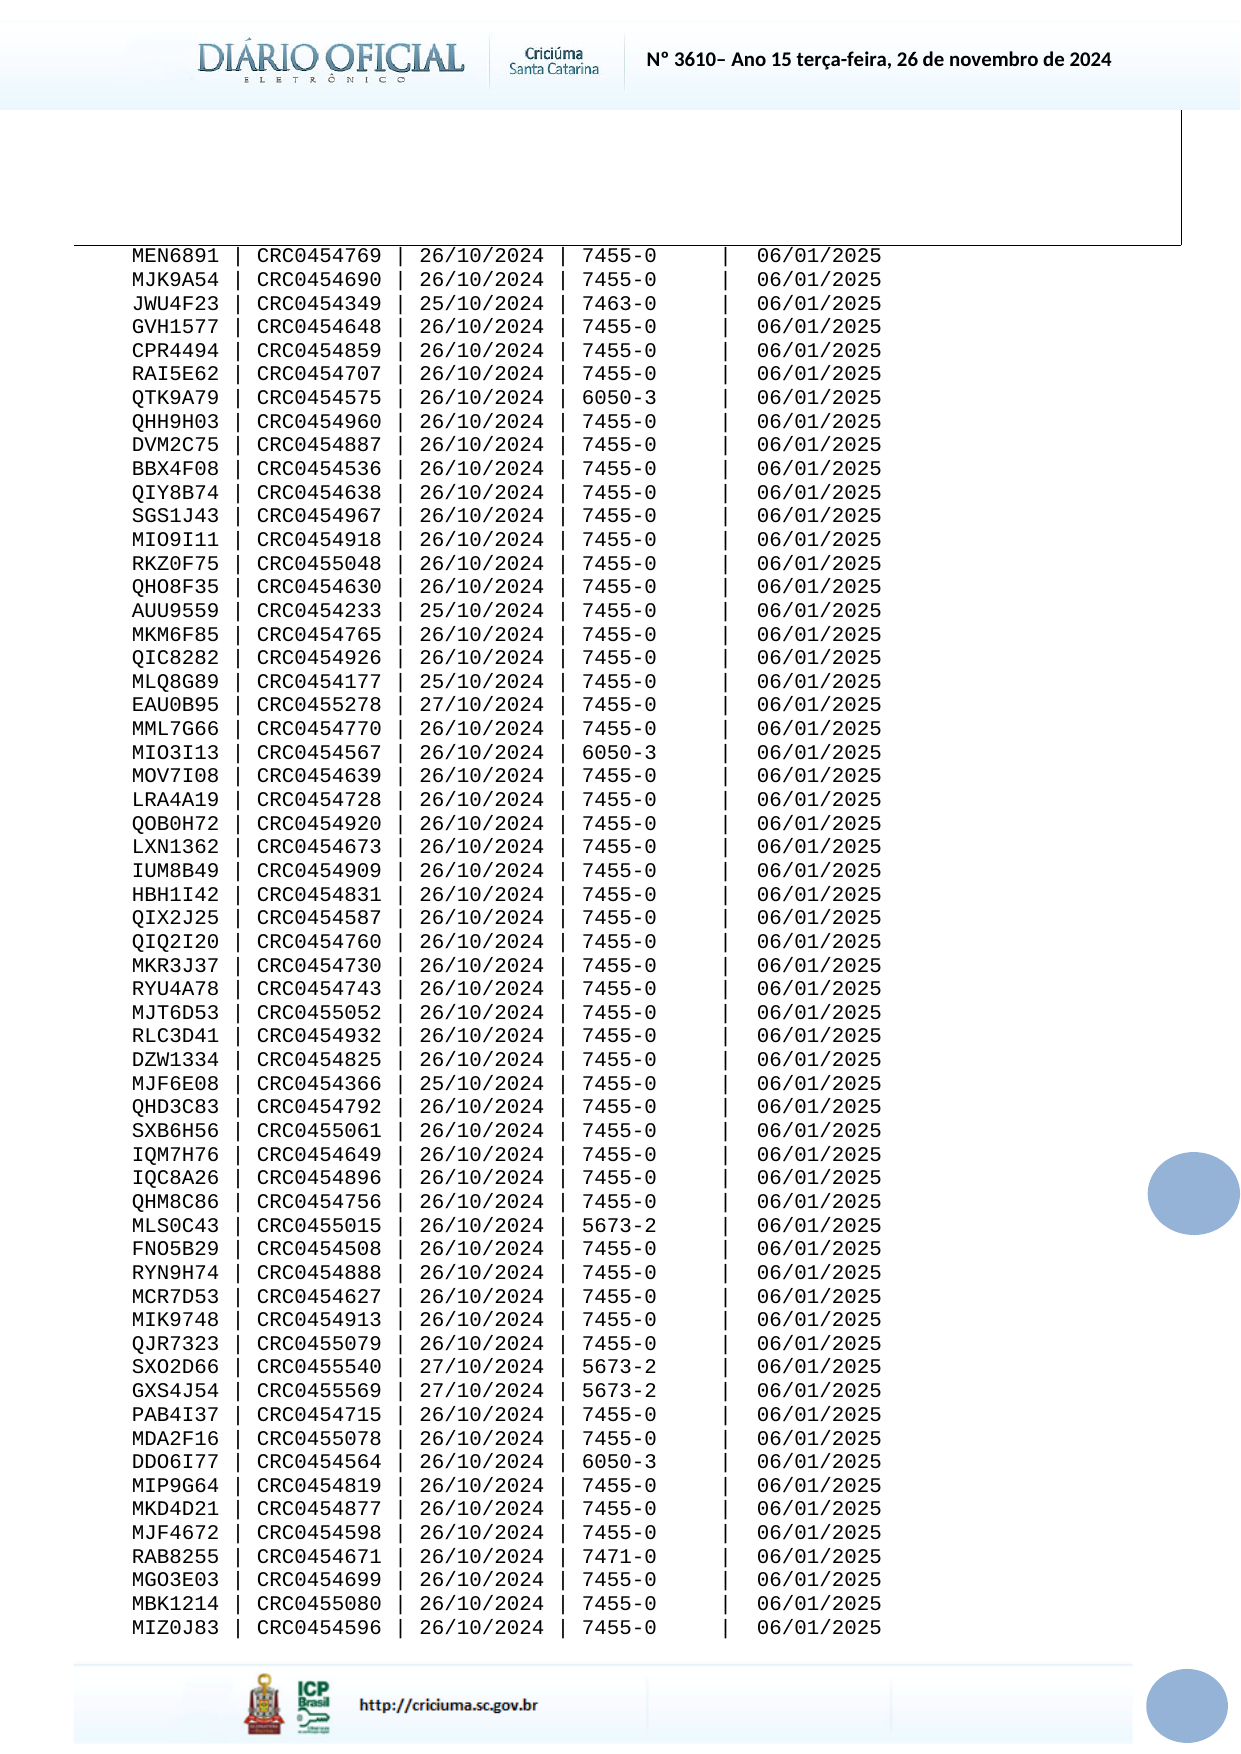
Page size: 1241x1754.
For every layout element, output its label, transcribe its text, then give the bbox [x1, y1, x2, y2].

text SXB6H56 | CRC0455061 | 26/10/2024 | 7455-0 | 06/01/2025 [44, 1120, 1181, 1144]
text IQM7H76 | CRC0454649 | 26/10/2024 | 7455-0 | 06/01/2025 [44, 1144, 1181, 1167]
text MEN6891 | CRC0454769 | 26/10/2024 | 7455-0 | 06/01/2025 [44, 245, 1181, 269]
text QHO8F35 | CRC0454630 | 26/10/2024 | 7455-0 | 06/01/2025 [44, 576, 1181, 600]
text MOV7I08 | CRC0454639 | 26/10/2024 | 7455-0 | 06/01/2025 [44, 765, 1181, 789]
text MJK9A54 | CRC0454690 | 26/10/2024 | 7455-0 | 06/01/2025 [44, 269, 1181, 292]
text SXO2D66 | CRC0455540 | 27/10/2024 | 5673-2 | 06/01/2025 [44, 1357, 1181, 1380]
text RYU4A78 | CRC0454743 | 26/10/2024 | 7455-0 | 06/01/2025 [44, 978, 1181, 1002]
text MKR3J37 | CRC0454730 | 26/10/2024 | 7455-0 | 06/01/2025 [44, 954, 1181, 978]
text QIY8B74 | CRC0454638 | 26/10/2024 | 7455-0 | 06/01/2025 [44, 482, 1181, 505]
text JWU4F23 | CRC0454349 | 25/10/2024 | 7463-0 | 06/01/2025 [44, 292, 1181, 316]
text DDO6I77 | CRC0454564 | 26/10/2024 | 6050-3 | 06/01/2025 [44, 1451, 1181, 1475]
text GXS4J54 | CRC0455569 | 27/10/2024 | 5673-2 | 06/01/2025 [44, 1380, 1181, 1404]
text QIC8282 | CRC0454926 | 26/10/2024 | 7455-0 | 06/01/2025 [44, 647, 1181, 671]
text DZW1334 | CRC0454825 | 26/10/2024 | 7455-0 | 06/01/2025 [44, 1049, 1181, 1073]
text RYN9H74 | CRC0454888 | 26/10/2024 | 7455-0 | 06/01/2025 [44, 1262, 1181, 1286]
text MIP9G64 | CRC0454819 | 26/10/2024 | 7455-0 | 06/01/2025 [44, 1475, 1181, 1498]
text MCR7D53 | CRC0454627 | 26/10/2024 | 7455-0 | 06/01/2025 [44, 1286, 1181, 1309]
text MKD4D21 | CRC0454877 | 26/10/2024 | 7455-0 | 06/01/2025 [44, 1498, 1181, 1522]
text DVM2C75 | CRC0454887 | 26/10/2024 | 7455-0 | 06/01/2025 [44, 434, 1181, 458]
text EAU0B95 | CRC0455278 | 27/10/2024 | 7455-0 | 06/01/2025 [44, 694, 1181, 718]
text QTK9A79 | CRC0454575 | 26/10/2024 | 6050-3 | 06/01/2025 [44, 387, 1181, 411]
text MIO9I11 | CRC0454918 | 26/10/2024 | 7455-0 | 06/01/2025 [44, 529, 1181, 553]
text QIQ2I20 | CRC0454760 | 26/10/2024 | 7455-0 | 06/01/2025 [44, 931, 1181, 954]
text MJT6D53 | CRC0455052 | 26/10/2024 | 7455-0 | 06/01/2025 [44, 1002, 1181, 1026]
text IUM8B49 | CRC0454909 | 26/10/2024 | 7455-0 | 06/01/2025 [44, 860, 1181, 884]
text GVH1577 | CRC0454648 | 26/10/2024 | 7455-0 | 06/01/2025 [44, 316, 1181, 340]
text MBK1214 | CRC0455080 | 26/10/2024 | 7455-0 | 06/01/2025 [44, 1593, 1181, 1617]
text LRA4A19 | CRC0454728 | 26/10/2024 | 7455-0 | 06/01/2025 [44, 789, 1181, 813]
text MLS0C43 | CRC0455015 | 26/10/2024 | 5673-2 | 06/01/2025 [44, 1215, 1181, 1238]
text AUU9559 | CRC0454233 | 25/10/2024 | 7455-0 | 06/01/2025 [44, 600, 1181, 623]
text BBX4F08 | CRC0454536 | 26/10/2024 | 7455-0 | 06/01/2025 [44, 458, 1181, 482]
text QOB0H72 | CRC0454920 | 26/10/2024 | 7455-0 | 06/01/2025 [44, 813, 1181, 836]
text SGS1J43 | CRC0454967 | 26/10/2024 | 7455-0 | 06/01/2025 [44, 505, 1181, 529]
text QJR7323 | CRC0455079 | 26/10/2024 | 7455-0 | 06/01/2025 [44, 1333, 1181, 1357]
text MIZ0J83 | CRC0454596 | 26/10/2024 | 7455-0 | 06/01/2025 [44, 1617, 1181, 1640]
text MKM6F85 | CRC0454765 | 26/10/2024 | 7455-0 | 06/01/2025 [44, 623, 1181, 647]
text RAB8255 | CRC0454671 | 26/10/2024 | 7471-0 | 06/01/2025 [44, 1546, 1181, 1569]
text QIX2J25 | CRC0454587 | 26/10/2024 | 7455-0 | 06/01/2025 [44, 907, 1181, 931]
text RLC3D41 | CRC0454932 | 26/10/2024 | 7455-0 | 06/01/2025 [44, 1026, 1181, 1049]
text RAI5E62 | CRC0454707 | 26/10/2024 | 7455-0 | 06/01/2025 [44, 363, 1181, 387]
text CPR4494 | CRC0454859 | 26/10/2024 | 7455-0 | 06/01/2025 [44, 340, 1181, 363]
text MJF4672 | CRC0454598 | 26/10/2024 | 7455-0 | 06/01/2025 [44, 1522, 1181, 1546]
text HBH1I42 | CRC0454831 | 26/10/2024 | 7455-0 | 06/01/2025 [44, 884, 1181, 907]
text FNO5B29 | CRC0454508 | 26/10/2024 | 7455-0 | 06/01/2025 [44, 1238, 1181, 1262]
text IQC8A26 | CRC0454896 | 26/10/2024 | 7455-0 | 06/01/2025 [44, 1167, 1157, 1191]
text MML7G66 | CRC0454770 | 26/10/2024 | 7455-0 | 06/01/2025 [44, 718, 1181, 742]
text RKZ0F75 | CRC0455048 | 26/10/2024 | 7455-0 | 06/01/2025 [44, 553, 1181, 576]
text PAB4I37 | CRC0454715 | 26/10/2024 | 7455-0 | 06/01/2025 [44, 1404, 1181, 1427]
text MJF6E08 | CRC0454366 | 25/10/2024 | 7455-0 | 06/01/2025 [44, 1073, 1181, 1096]
text MLQ8G89 | CRC0454177 | 25/10/2024 | 7455-0 | 06/01/2025 [44, 671, 1181, 694]
text MDA2F16 | CRC0455078 | 26/10/2024 | 7455-0 | 06/01/2025 [44, 1427, 1181, 1451]
text QHM8C86 | CRC0454756 | 26/10/2024 | 7455-0 | 06/01/2025 [44, 1191, 1153, 1215]
text MGO3E03 | CRC0454699 | 26/10/2024 | 7455-0 | 06/01/2025 [44, 1569, 1181, 1593]
text QHH9H03 | CRC0454960 | 26/10/2024 | 7455-0 | 06/01/2025 [44, 411, 1181, 434]
text MIO3I13 | CRC0454567 | 26/10/2024 | 6050-3 | 06/01/2025 [44, 742, 1181, 765]
text LXN1362 | CRC0454673 | 26/10/2024 | 7455-0 | 06/01/2025 [44, 836, 1181, 860]
text QHD3C83 | CRC0454792 | 26/10/2024 | 7455-0 | 06/01/2025 [44, 1096, 1181, 1120]
text MIK9748 | CRC0454913 | 26/10/2024 | 7455-0 | 06/01/2025 [44, 1309, 1181, 1333]
